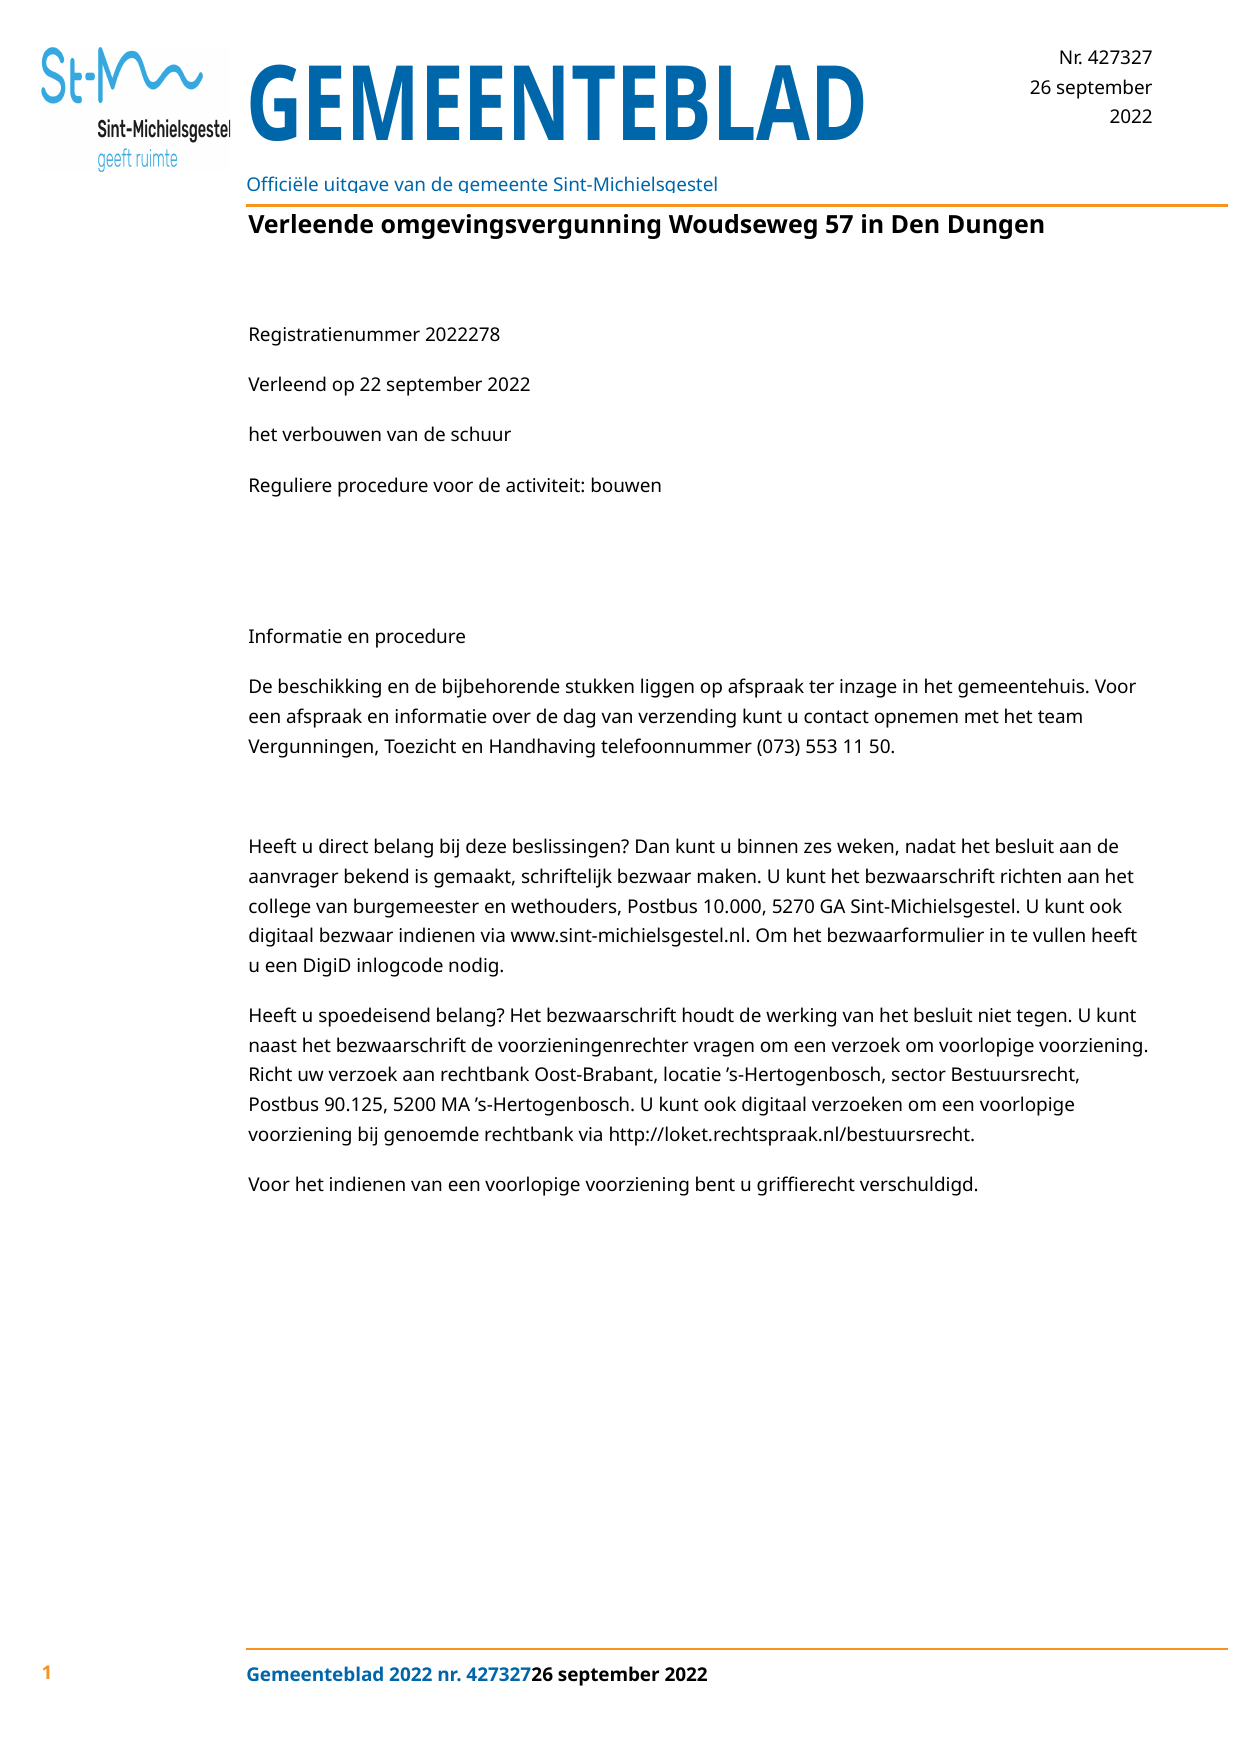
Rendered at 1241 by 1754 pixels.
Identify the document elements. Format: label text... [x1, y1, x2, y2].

text Informatie en procedure [248, 623, 1152, 649]
text De beschikking en de bijbehorende stukken liggen op afspraak ter inzage in het gemeentehuis. Voor een afspraak en informatie over de dag van verzending kunt u contact opnemen met het team Vergunningen, Toezicht en Handhaving telefoonnummer (073) 553 11 50. [248, 674, 1152, 758]
text Reguliere procedure voor de activiteit: bouwen [248, 472, 1152, 498]
text het verbouwen van de schuur [248, 422, 1152, 447]
text Voor het indienen van een voorlopige voorziening bent u griffierecht verschuldigd. [248, 1171, 1152, 1197]
text Verleend op 22 september 2022 [248, 371, 1152, 397]
picture [41, 47, 231, 172]
text Registratienummer 2022278 [248, 321, 1152, 346]
text Heeft u spoedeisend belang? Het bezwaarschrift houdt de werking van het besluit niet tegen. U kunt naast het bezwaarschrift de voorzieningenrechter vragen om een verzoek om voorlopige voorziening. Richt uw verzoek aan rechtbank Oost-Brabant, locatie ’s-Hertogenbosch, sector Bestuursrecht, Postbus 90.125, 5200 MA ’s-Hertogenbosch. U kunt ook digitaal verzoeken om een voorlopige voorziening bij genoemde rechtbank via http://loket.rechtspraak.nl/bestuursrecht. [248, 1002, 1152, 1146]
text Heeft u direct belang bij deze beslissingen? Dan kunt u binnen zes weken, nadat het besluit aan de aanvrager bekend is gemaakt, schriftelijk bezwaar maken. U kunt het bezwaarschrift richten aan het college van burgemeester en wethouders, Postbus 10.000, 5270 GA Sint-Michielsgestel. U kunt ook digitaal bezwaar indienen via www.sint-michielsgestel.nl. Om het bezwaarformulier in te vullen heeft u een DigiD inlogcode nodig. [248, 834, 1152, 978]
text Verleende omgevingsvergunning Woudseweg 57 in Den Dungen [248, 207, 1152, 241]
